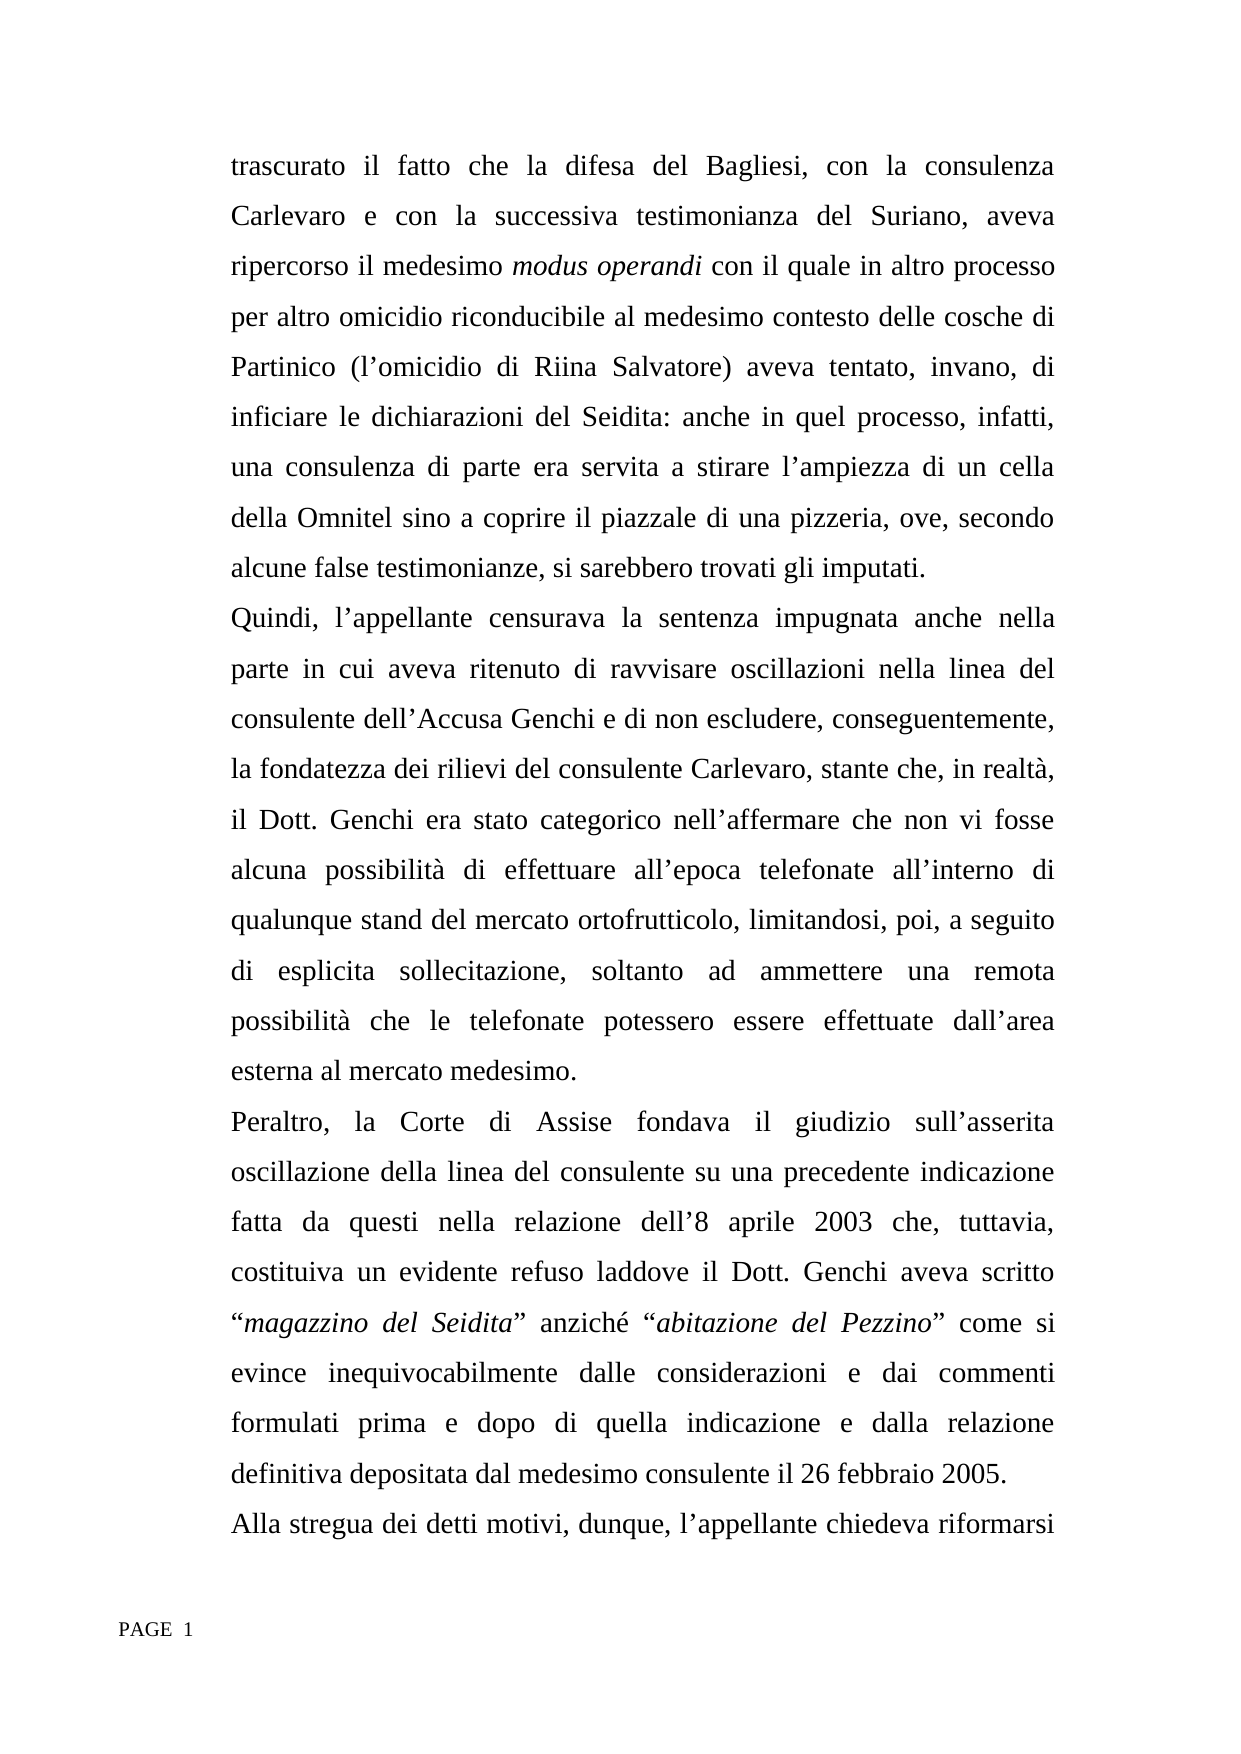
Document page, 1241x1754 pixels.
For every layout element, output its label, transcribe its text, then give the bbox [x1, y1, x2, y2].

text Quindi, l’appellante censurava la sentenza impugnata anche nella parte in cui aveva ritenuto di ravvisare oscillazioni nella linea del consulente dell’Accusa Genchi e di non escludere, conseguentemente, la fondatezza dei rilievi del consulente Carlevaro, stante che, in realtà, il Dott. Genchi era stato categorico nell’affermare che non vi fosse alcuna possibilità di effettuare all’epoca telefonate all’interno di qualunque stand del mercato ortofrutticolo, limitandosi, poi, a seguito di esplicita sollecitazione, soltanto ad ammettere una remota possibilità che le telefonate potessero essere effettuate dall’area esterna al mercato medesimo. [231, 601, 1056, 1087]
text Peraltro, la Corte di Assise fondava il giudizio sull’asserita oscillazione della linea del consulente su una precedente indicazione fatta da questi nella relazione dell’8 aprile 2003 che, tuttavia, costituiva un evidente refuso laddove il Dott. Genchi aveva scritto “magazzino del Seidita” anziché “abitazione del Pezzino” come si evince inequivocabilmente dalle considerazioni e dai commenti formulati prima e dopo di quella indicazione e dalla relazione definitiva depositata dal medesimo consulente il 26 febbraio 2005. [231, 1104, 1056, 1489]
text Alla stregua dei detti motivi, dunque, l’appellante chiedeva riformarsi [231, 1506, 1056, 1540]
text trascurato il fatto che la difesa del Bagliesi, con la consulenza Carlevaro e con la successiva testimonianza del Suriano, aveva ripercorso il medesimo modus operandi con il quale in altro processo per altro omicidio riconducibile al medesimo contesto delle cosche di Partinico (l’omicidio di Riina Salvatore) aveva tentato, invano, di inficiare le dichiarazioni del Seidita: anche in quel processo, infatti, una consulenza di parte era servita a stirare l’ampiezza di un cella della Omnitel sino a coprire il piazzale di una pizzeria, ove, secondo alcune false testimonianze, si sarebbero trovati gli imputati. [231, 148, 1056, 584]
